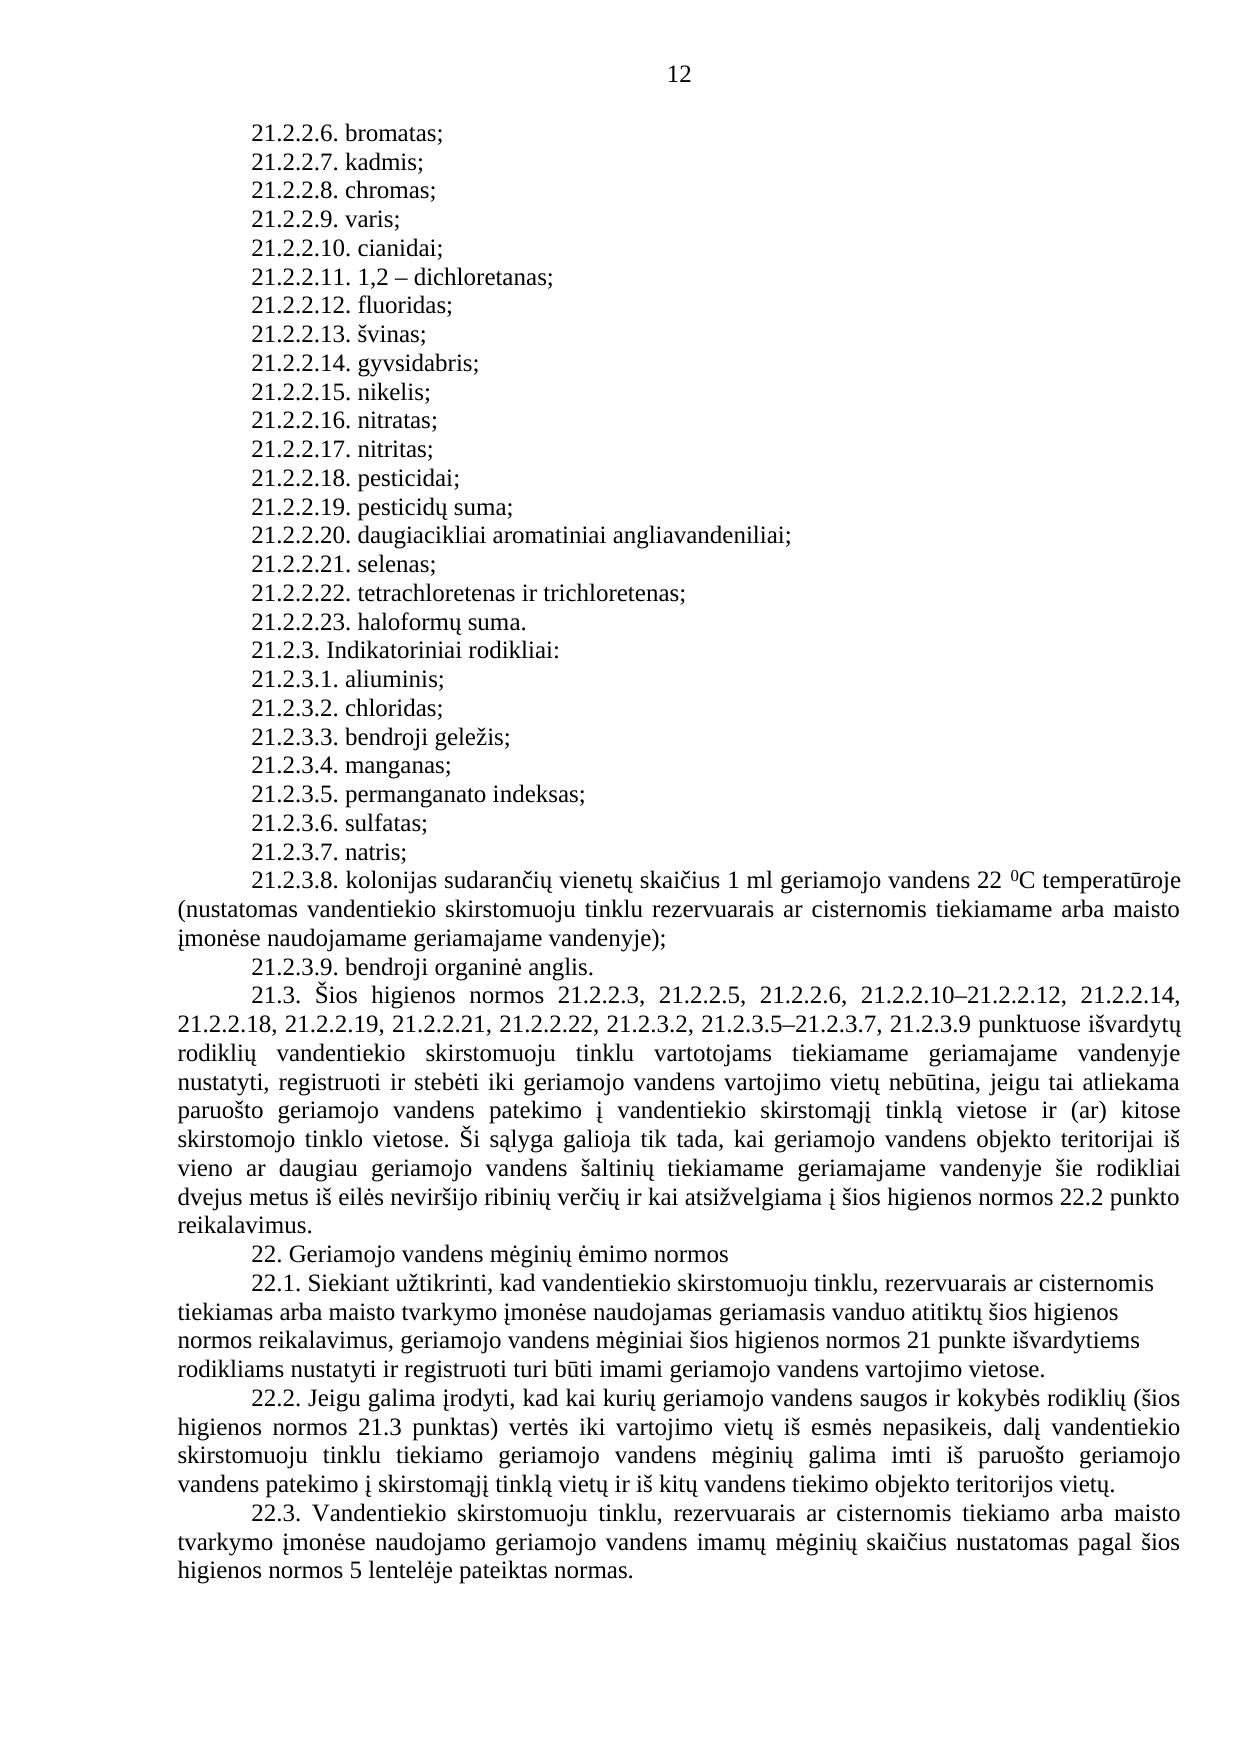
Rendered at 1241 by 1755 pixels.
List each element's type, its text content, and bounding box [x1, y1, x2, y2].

text 21.2.2.9. varis; [177, 204, 1181, 233]
text 21.2.2.8. chromas; [177, 176, 1181, 204]
text 21.3. Šios higienos normos 21.2.2.3, 21.2.2.5, 21.2.2.6, 21.2.2.10–21.2.2.12, 21.2.2.14, 21.2.2.18, 21.2.2.19, 21.2.2.21, 21.2.2.22, 21.2.3.2, 21.2.3.5–21.2.3.7, 21.2.3.9 punktuose išvardytų rodiklių vandentiekio skirstomuoju tinklu vartotojams tiekiamame geriamajame vandenyje nustatyti, registruoti ir stebėti iki geriamojo vandens vartojimo vietų nebūtina, jeigu tai atliekama paruošto geriamojo vandens patekimo į vandentiekio skirstomąjį tinklą vietose ir (ar) kitose skirstomojo tinklo vietose. Ši sąlyga galioja tik tada, kai geriamojo vandens objekto teritorijai iš vieno ar daugiau geriamojo vandens šaltinių tiekiamame geriamajame vandenyje šie rodikliai dvejus metus iš eilės neviršijo ribinių verčių ir kai atsižvelgiama į šios higienos normos 22.2 punkto reikalavimus. [177, 981, 1181, 1239]
text 21.2.2.6. bromatas; [177, 118, 1181, 147]
text 21.2.3.1. aliuminis; [177, 664, 1181, 693]
text 22. Geriamojo vandens mėginių ėmimo normos [177, 1239, 1181, 1268]
text 21.2.3.2. chloridas; [177, 693, 1181, 722]
text 21.2.3.9. bendroji organinė anglis. [177, 952, 1181, 981]
text 21.2.3.3. bendroji geležis; [177, 722, 1181, 751]
text 21.2.2.22. tetrachloretenas ir trichloretenas; [177, 578, 1181, 607]
text 21.2.2.19. pesticidų suma; [177, 492, 1181, 521]
text 21.2.2.14. gyvsidabris; [177, 348, 1181, 377]
text 21.2.2.12. fluoridas; [177, 291, 1181, 319]
text 22.1. Siekiant užtikrinti, kad vandentiekio skirstomuoju tinklu, rezervuarais ar cisternomis tiekiamas arba maisto tvarkymo įmonėse naudojamas geriamasis vanduo atitiktų šios higienos normos reikalavimus, geriamojo vandens mėginiai šios higienos normos 21 punkte išvardytiems rodikliams nustatyti ir registruoti turi būti imami geriamojo vandens vartojimo vietose. [177, 1268, 1181, 1383]
text 21.2.2.15. nikelis; [177, 377, 1181, 406]
text 21.2.3.5. permanganato indeksas; [177, 779, 1181, 808]
text 21.2.3.8. kolonijas sudarančių vienetų skaičius 1 ml geriamojo vandens 22 0C temperatūroje (nustatomas vandentiekio skirstomuoju tinklu rezervuarais ar cisternomis tiekiamame arba maisto įmonėse naudojamame geriamajame vandenyje); [177, 866, 1181, 952]
text 21.2.3. Indikatoriniai rodikliai: [177, 636, 1181, 664]
text 21.2.3.7. natris; [177, 837, 1181, 866]
text 21.2.2.21. selenas; [177, 549, 1181, 578]
text 22.2. Jeigu galima įrodyti, kad kai kurių geriamojo vandens saugos ir kokybės rodiklių (šios higienos normos 21.3 punktas) vertės iki vartojimo vietų iš esmės nepasikeis, dalį vandentiekio skirstomuoju tinklu tiekiamo geriamojo vandens mėginių galima imti iš paruošto geriamojo vandens patekimo į skirstomąjį tinklą vietų ir iš kitų vandens tiekimo objekto teritorijos vietų. [177, 1383, 1181, 1498]
text 21.2.2.18. pesticidai; [177, 463, 1181, 492]
text 21.2.2.17. nitritas; [177, 434, 1181, 463]
text 21.2.2.16. nitratas; [177, 406, 1181, 434]
text 21.2.2.11. 1,2 – dichloretanas; [177, 262, 1181, 291]
text 22.3. Vandentiekio skirstomuoju tinklu, rezervuarais ar cisternomis tiekiamo arba maisto tvarkymo įmonėse naudojamo geriamojo vandens imamų mėginių skaičius nustatomas pagal šios higienos normos 5 lentelėje pateiktas normas. [177, 1498, 1181, 1584]
text 21.2.2.7. kadmis; [177, 147, 1181, 176]
text 21.2.2.13. švinas; [177, 319, 1181, 348]
text 21.2.2.20. daugiacikliai aromatiniai angliavandeniliai; [177, 521, 1181, 549]
text 21.2.3.6. sulfatas; [177, 808, 1181, 837]
text 21.2.2.10. cianidai; [177, 233, 1181, 262]
text 21.2.2.23. haloformų suma. [177, 607, 1181, 636]
text 21.2.3.4. manganas; [177, 751, 1181, 779]
